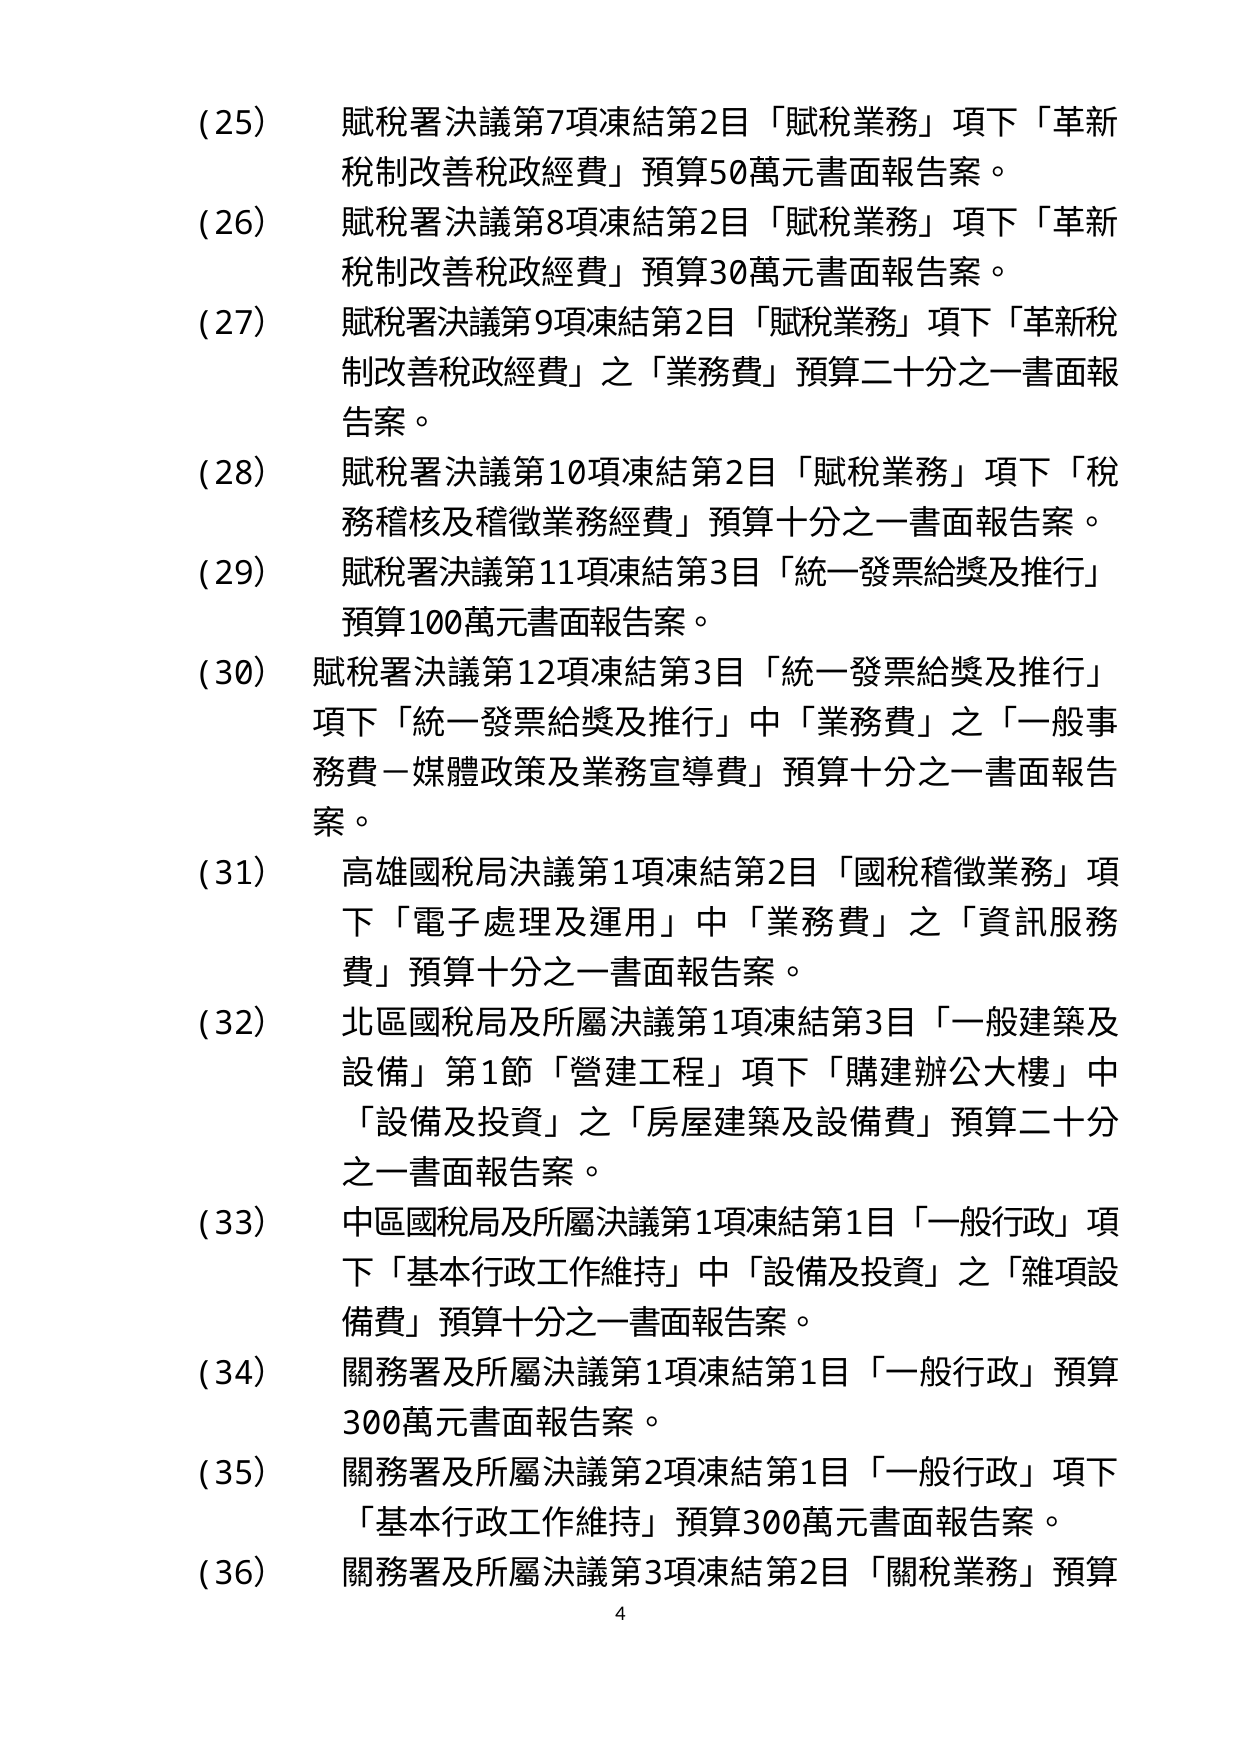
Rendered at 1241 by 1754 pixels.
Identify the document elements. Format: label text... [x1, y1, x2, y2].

list 賦稅署決議第7項凍結第2目「賦稅業務」項下「革新稅制改善稅政經費」預算50萬元書面報告案。 [194, 94, 1120, 194]
list 關務署及所屬決議第1項凍結第1目「一般行政」預算300萬元書面報告案。 [194, 1344, 1120, 1444]
list 賦稅署決議第11項凍結第3目「統一發票給獎及推行」預算100萬元書面報告案。 [194, 544, 1120, 644]
list 賦稅署決議第8項凍結第2目「賦稅業務」項下「革新稅制改善稅政經費」預算30萬元書面報告案。 [194, 194, 1120, 294]
list 中區國稅局及所屬決議第1項凍結第1目「一般行政」項下「基本行政工作維持」中「設備及投資」之「雜項設備費」預算十分之一書面報告案。 [194, 1194, 1120, 1344]
list 賦稅署決議第12項凍結第3目「統一發票給獎及推行」項下「統一發票給獎及推行」中「業務費」之「一般事務費－媒體政策及業務宣導費」預算十分之一書面報告案。 [194, 644, 1120, 844]
list 賦稅署決議第10項凍結第2目「賦稅業務」項下「稅務稽核及稽徵業務經費」預算十分之一書面報告案。 [194, 444, 1120, 544]
list 北區國稅局及所屬決議第1項凍結第3目「一般建築及設備」第1節「營建工程」項下「購建辦公大樓」中「設備及投資」之「房屋建築及設備費」預算二十分之一書面報告案。 [194, 994, 1120, 1194]
list 關務署及所屬決議第2項凍結第1目「一般行政」項下「基本行政工作維持」預算300萬元書面報告案。 [194, 1444, 1120, 1544]
list 賦稅署決議第9項凍結第2目「賦稅業務」項下「革新稅制改善稅政經費」之「業務費」預算二十分之一書面報告案。 [194, 294, 1120, 444]
list 關務署及所屬決議第3項凍結第2目「關稅業務」預算 [194, 1544, 1120, 1594]
list 高雄國稅局決議第1項凍結第2目「國稅稽徵業務」項下「電子處理及運用」中「業務費」之「資訊服務費」預算十分之一書面報告案。 [194, 844, 1120, 994]
